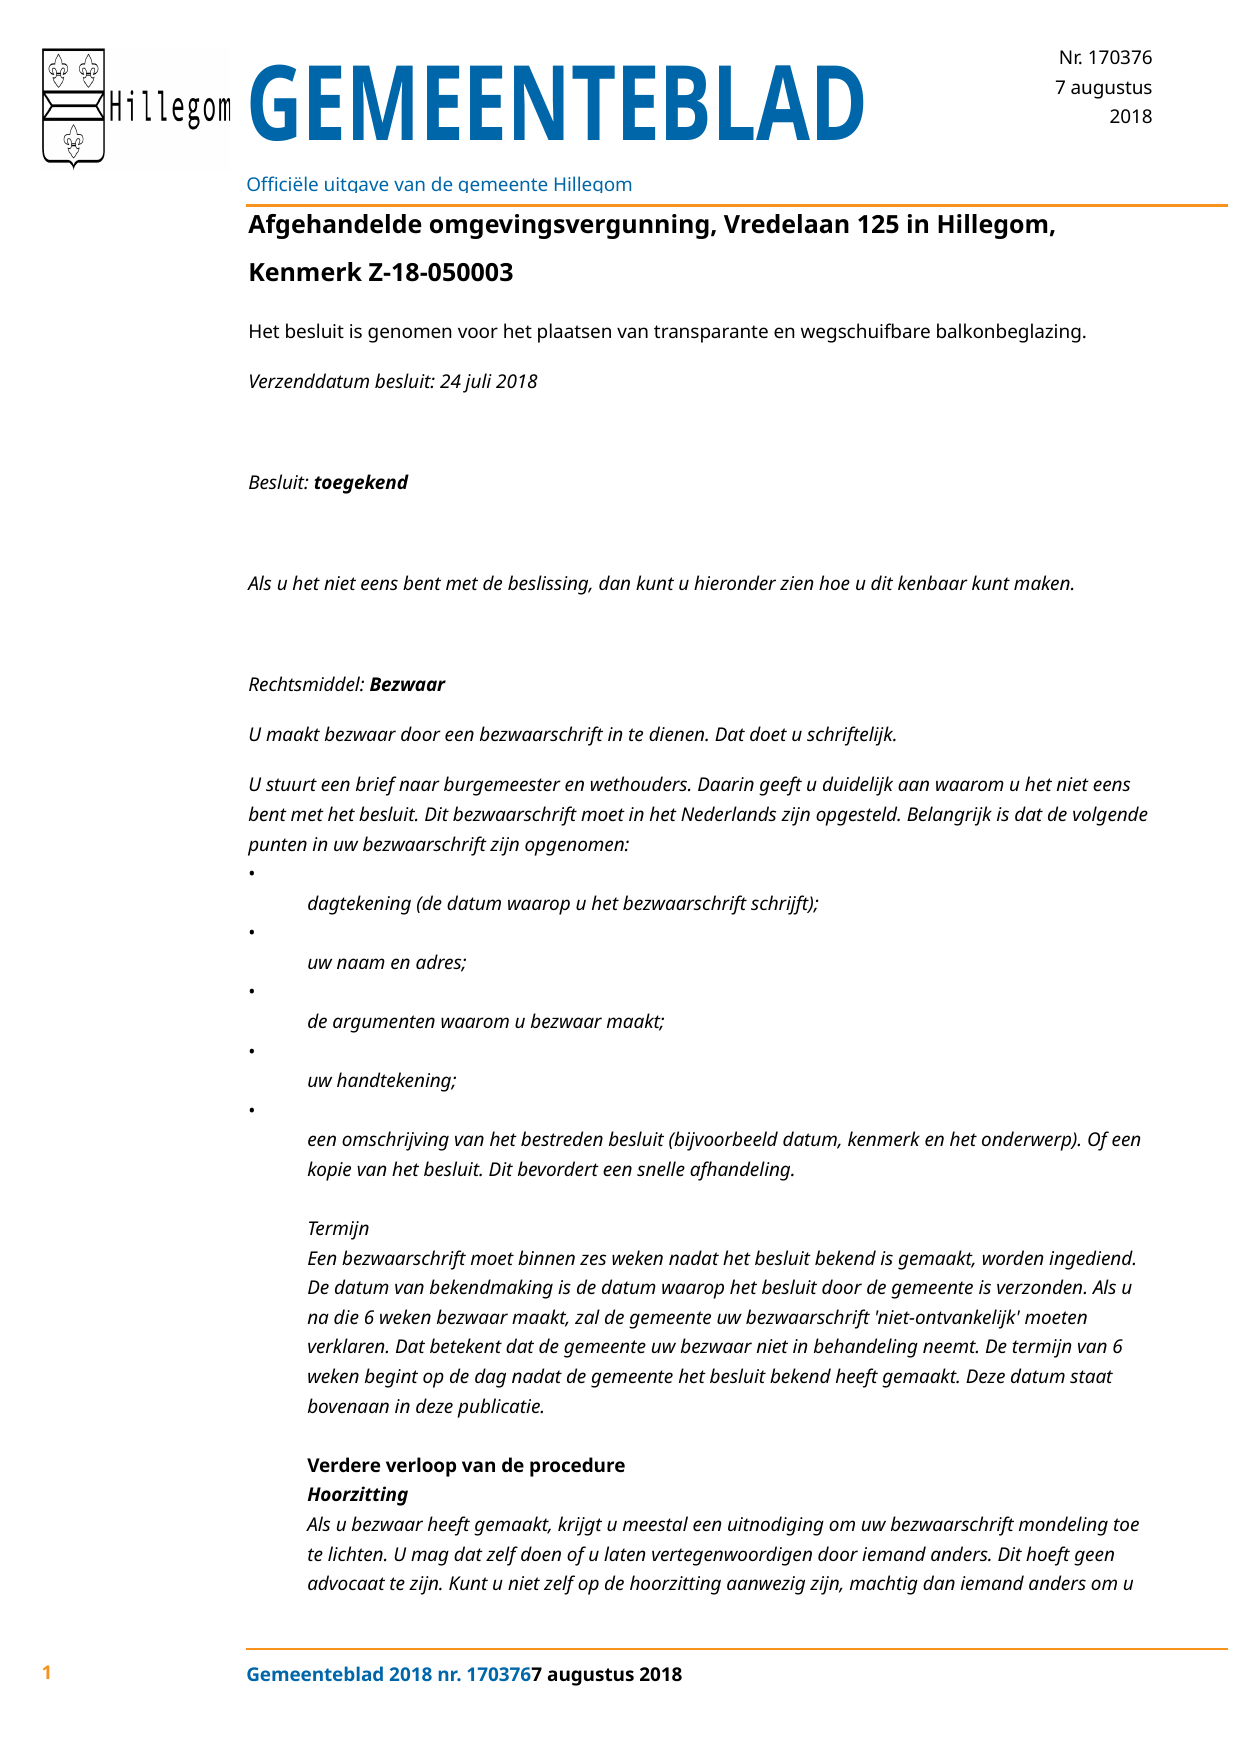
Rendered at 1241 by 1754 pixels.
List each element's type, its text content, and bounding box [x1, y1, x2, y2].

text Verzenddatum besluit: 24 juli 2018 [248, 368, 1152, 394]
text Het besluit is genomen voor het plaatsen van transparante en wegschuifbare balkonbeglazing. [248, 318, 1152, 344]
list Als u bezwaar heeft gemaakt, krijgt u meestal een uitnodiging om uw bezwaarschrift mondeling toe te lichten. U mag dat zelf doen of u laten vertegenwoordigen door iemand anders. Dit hoeft geen advocaat te zijn. Kunt u niet zelf op de hoorzitting aanwezig zijn, machtig dan iemand anders om u [248, 1511, 1152, 1596]
text U maakt bezwaar door een bezwaarschrift in te dienen. Dat doet u schriftelijk. [248, 721, 1152, 747]
list Termijn [248, 1215, 1152, 1241]
text Besluit: toegekend [248, 469, 1152, 495]
list Verdere verloop van de procedure [248, 1452, 1152, 1478]
list Hoorzitting [248, 1482, 1152, 1507]
list de argumenten waarom u bezwaar maakt; [248, 1008, 1152, 1034]
text Als u het niet eens bent met de beslissing, dan kunt u hieronder zien hoe u dit kenbaar kunt maken. [248, 570, 1152, 596]
list Een bezwaarschrift moet binnen zes weken nadat het besluit bekend is gemaakt, worden ingediend. De datum van bekendmaking is de datum waarop het besluit door de gemeente is verzonden. Als u na die 6 weken bezwaar maakt, zal de gemeente uw bezwaarschrift 'niet-ontvankelijk' moeten verklaren. Dat betekent dat de gemeente uw bezwaar niet in behandeling neemt. De termijn van 6 weken begint op de dag nadat de gemeente het besluit bekend heeft gemaakt. Deze datum staat bovenaan in deze publicatie. [248, 1245, 1152, 1419]
text U stuurt een brief naar burgemeester en wethouders. Daarin geeft u duidelijk aan waarom u het niet eens bent met het besluit. Dit bezwaarschrift moet in het Nederlands zijn opgesteld. Belangrijk is dat de volgende punten in uw bezwaarschrift zijn opgenomen: [248, 772, 1152, 857]
picture [41, 47, 231, 172]
list uw handtekening; [248, 1067, 1152, 1093]
list uw naam en adres; [248, 949, 1152, 975]
list een omschrijving van het bestreden besluit (bijvoorbeeld datum, kenmerk en het onderwerp). Of een kopie van het besluit. Dit bevordert een snelle afhandeling. [248, 1127, 1152, 1182]
text Afgehandelde omgevingsvergunning, Vredelaan 125 in Hillegom, Kenmerk Z-18-050003 [248, 207, 1152, 288]
list dagtekening (de datum waarop u het bezwaarschrift schrijft); [248, 890, 1152, 916]
text Rechtsmiddel: Bezwaar [248, 671, 1152, 697]
